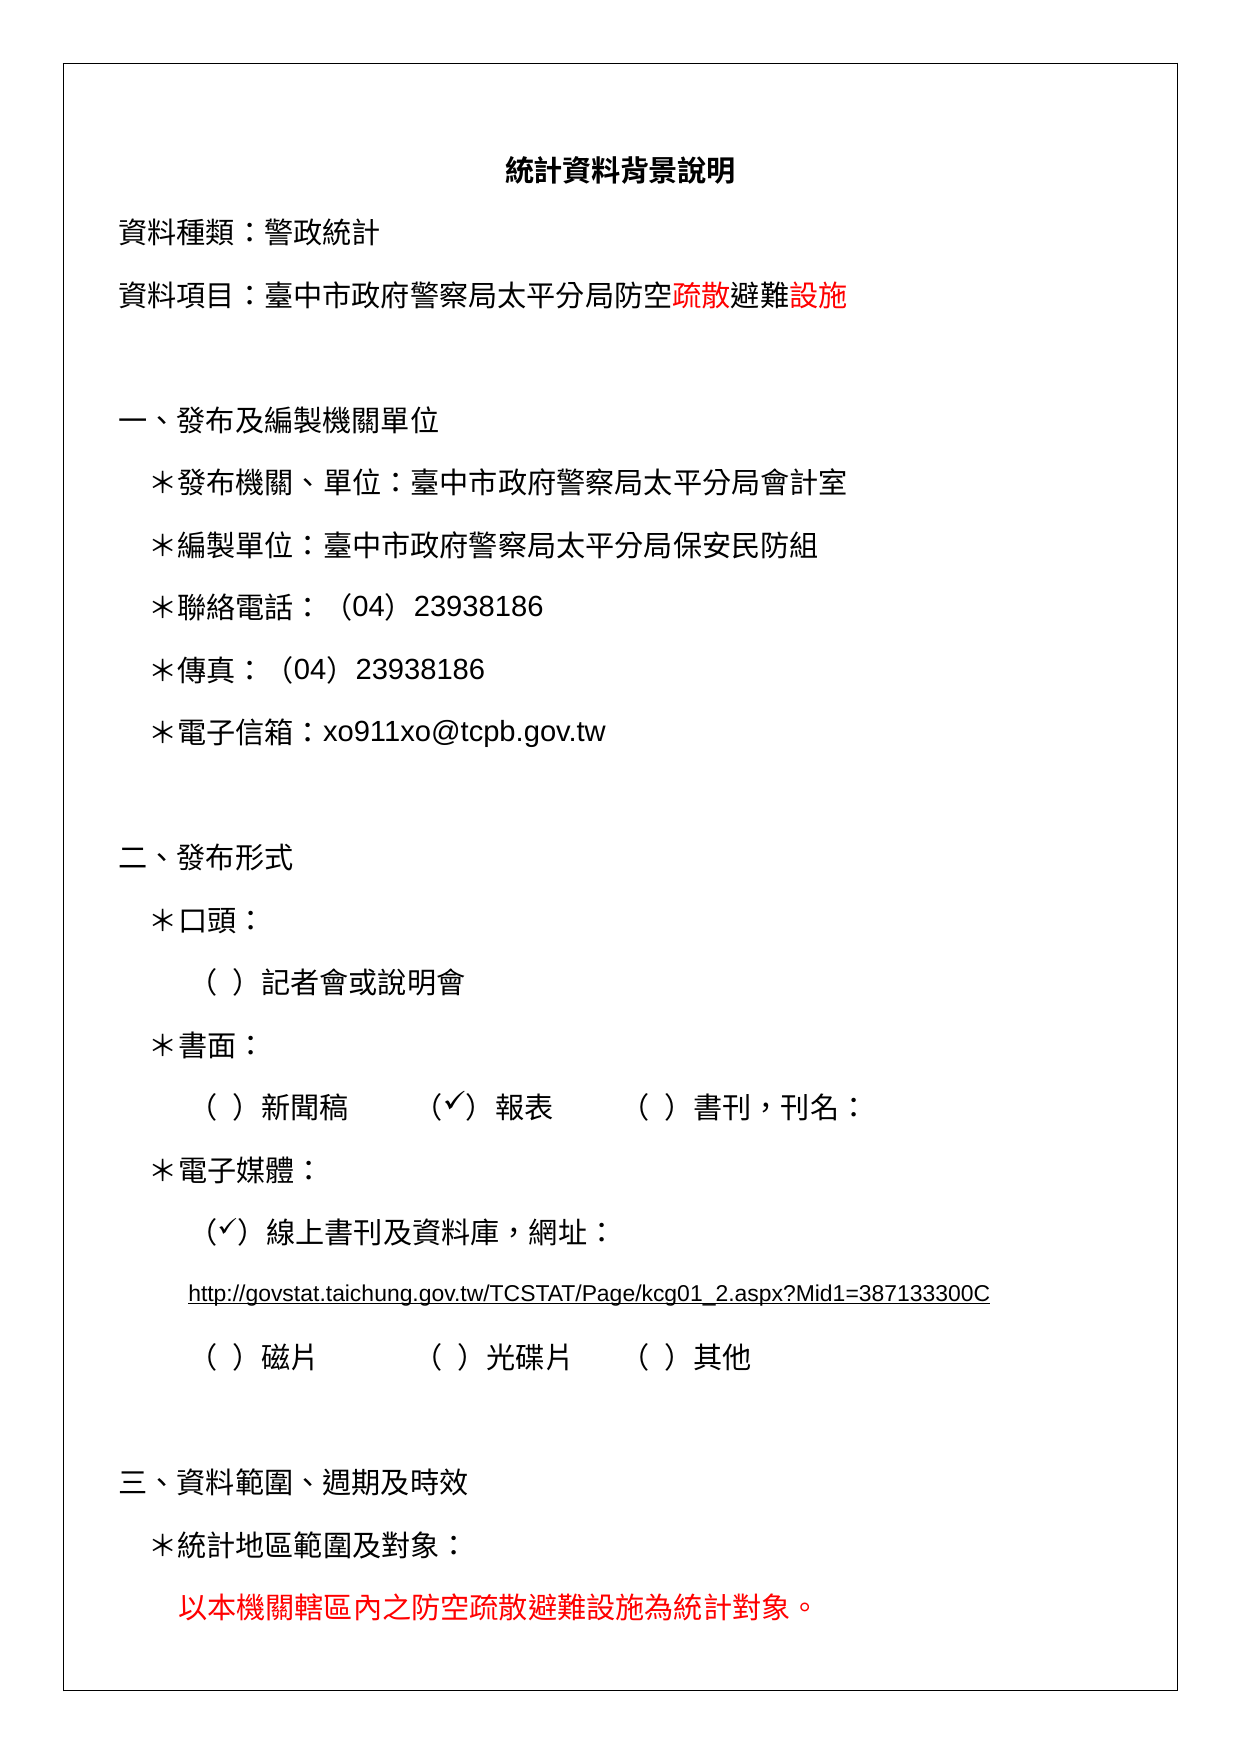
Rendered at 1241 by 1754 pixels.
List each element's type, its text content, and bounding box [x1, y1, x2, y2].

text 三、資料範圍、週期及時效 [118, 1439, 1122, 1502]
text 一、發布及編製機關單位 [118, 377, 1122, 439]
text 二、發布形式 [118, 814, 1122, 877]
text ＊電子信箱：xo911xo@tcpb.gov.tw [148, 689, 1122, 752]
text （ ）新聞稿 （P）報表 （ ）書刊，刊名： [188, 1064, 1156, 1127]
text （ ）記者會或說明會 [188, 939, 1156, 1002]
text （ ）磁片 （ ）光碟片 （ ）其他 [188, 1314, 1156, 1377]
text ＊編製單位：臺中市政府警察局太平分局保安民防組 [148, 502, 1122, 564]
text ＊傳真：（04）23938186 [148, 627, 1122, 689]
text ＊電子媒體： [149, 1127, 1122, 1189]
text 資料項目：臺中市政府警察局太平分局防空疏散避難設施 [118, 252, 1122, 314]
text ＊發布機關、單位：臺中市政府警察局太平分局會計室 [148, 439, 1122, 502]
text http://govstat.taichung.gov.tw/TCSTAT/Page/kcg01_2.aspx?Mid1=387133300C [188, 1252, 1156, 1314]
text 資料種類：警政統計 [118, 189, 1122, 252]
text ＊書面： [149, 1002, 1122, 1064]
text ＊聯絡電話：（04）23938186 [148, 564, 1122, 627]
text 以本機關轄區內之防空疏散避難設施為統計對象。 [178, 1564, 1122, 1627]
text ＊口頭： [149, 877, 1122, 939]
text 統計資料背景說明 [118, 127, 1122, 189]
text （P）線上書刊及資料庫，網址： [188, 1189, 1156, 1252]
text ＊統計地區範圍及對象： [148, 1502, 1122, 1564]
